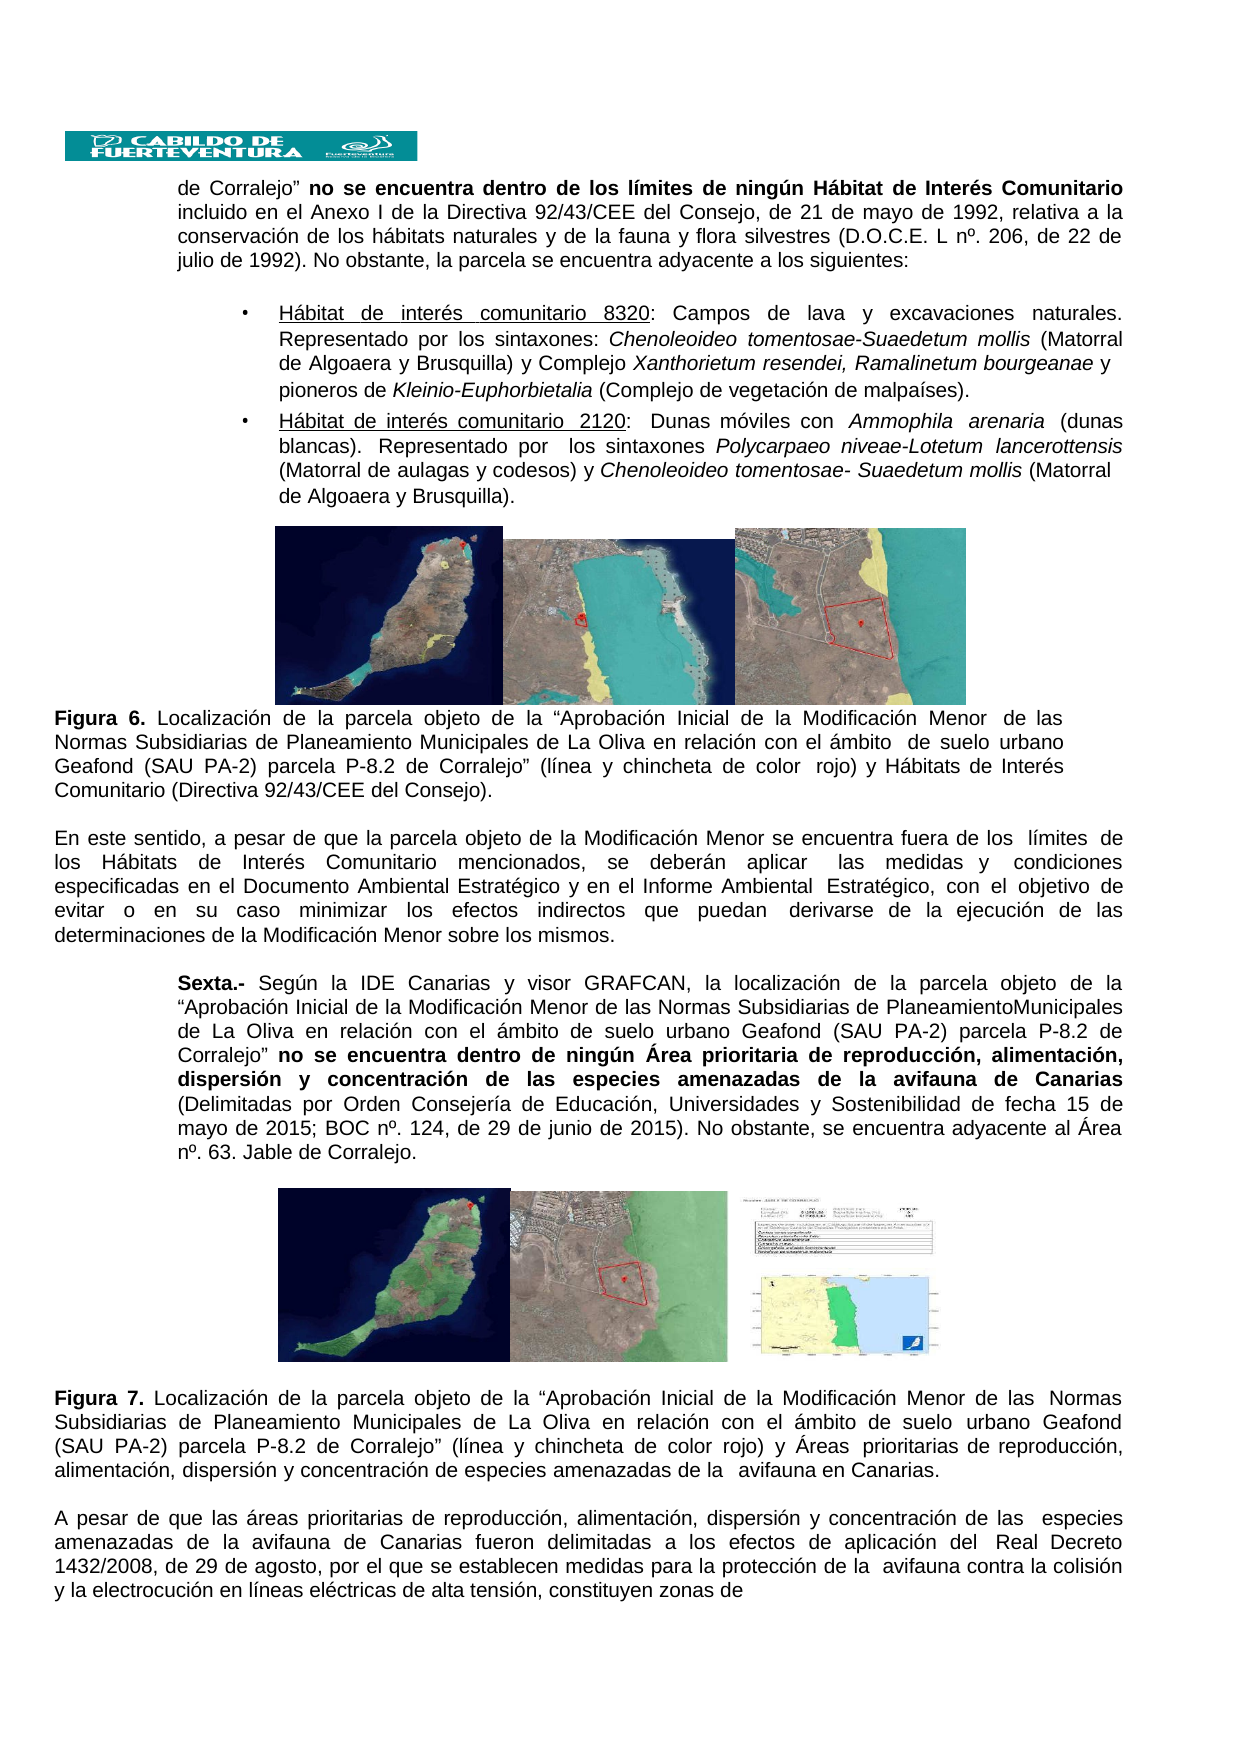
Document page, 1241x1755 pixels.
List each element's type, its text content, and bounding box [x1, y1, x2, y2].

text Figura 7. Localización de la parcela objeto de la “Aprobación Inicial de la Modificación Menor de las Normas Subsidiarias de Planeamiento Municipales de La Oliva en relación con el ámbito de suelo urbano Geafond (SAU PA-2) parcela P-8.2 de Corralejo” (línea y chincheta de color rojo) y Áreas prioritarias de reproducción, alimentación, dispersión y concentración de especies amenazadas de la avifauna en Canarias. [54, 1386, 1123, 1482]
text A pesar de que las áreas prioritarias de reproducción, alimentación, dispersión y concentración de las especies amenazadas de la avifauna de Canarias fueron delimitadas a los efectos de aplicación del Real Decreto 1432/2008, de 29 de agosto, por el que se establecen medidas para la protección de la avifauna contra la colisión y la electrocución en líneas eléctricas de alta tensión, constituyen zonas de [54, 1506, 1123, 1602]
text Figura 6. Localización de la parcela objeto de la “Aprobación Inicial de la Modificación Menor de las Normas Subsidiarias de Planeamiento Municipales de La Oliva en relación con el ámbito de suelo urbano Geafond (SAU PA-2) parcela P-8.2 de Corralejo” (línea y chincheta de color rojo) y Hábitats de Interés Comunitario (Directiva 92/43/CEE del Consejo). [54, 705, 1064, 802]
text de Corralejo” no se encuentra dentro de los límites de ningún Hábitat de Interés Comunitario incluido en el Anexo I de la Directiva 92/43/CEE del Consejo, de 21 de mayo de 1992, relativa a la conservación de los hábitats naturales y de la fauna y flora silvestres (D.O.C.E. L nº. 206, de 22 de julio de 1992). No obstante, la parcela se encuentra adyacente a los siguientes: [177, 175, 1123, 272]
text de Algoaera y Brusquilla). [278, 484, 1134, 508]
list Hábitat de interés comunitario 8320: Campos de lava y excavaciones naturales. Representado por los sintaxones: Chenoleoideo tomentosae-Suaedetum mollis (Matorral de Algoaera y Brusquilla) y Complejo Xanthorietum resendei, Ramalinetum bourgeanae y [241, 298, 1123, 375]
text En este sentido, a pesar de que la parcela objeto de la Modificación Menor se encuentra fuera de los límites de los Hábitats de Interés Comunitario mencionados, se deberán aplicar las medidas y condiciones especificadas en el Documento Ambiental Estratégico y en el Informe Ambiental Estratégico, con el objetivo de evitar o en su caso minimizar los efectos indirectos que puedan derivarse de la ejecución de las determinaciones de la Modificación Menor sobre los mismos. [54, 826, 1123, 946]
list Hábitat de interés comunitario 2120: Dunas móviles con Ammophila arenaria (dunas blancas). Representado por los sintaxones Polycarpaeo niveae-Lotetum lancerottensis (Matorral de aulagas y codesos) y Chenoleoideo tomentosae- Suaedetum mollis (Matorral [241, 406, 1123, 482]
picture [275, 526, 966, 705]
picture [278, 1188, 962, 1362]
text Sexta.- Según la IDE Canarias y visor GRAFCAN, la localización de la parcela objeto de la “Aprobación Inicial de la Modificación Menor de las Normas Subsidiarias de PlaneamientoMunicipales de La Oliva en relación con el ámbito de suelo urbano Geafond (SAU PA-2) parcela P-8.2 de Corralejo” no se encuentra dentro de ningún Área prioritaria de reproducción, alimentación, dispersión y concentración de las especies amenazadas de la avifauna de Canarias (Delimitadas por Orden Consejería de Educación, Universidades y Sostenibilidad de fecha 15 de mayo de 2015; BOC nº. 124, de 29 de junio de 2015). No obstante, se encuentra adyacente al Área nº. 63. Jable de Corralejo. [177, 971, 1123, 1164]
text pioneros de Kleinio-Euphorbietalia (Complejo de vegetación de malpaíses). [278, 377, 1134, 401]
picture [65, 131, 418, 161]
